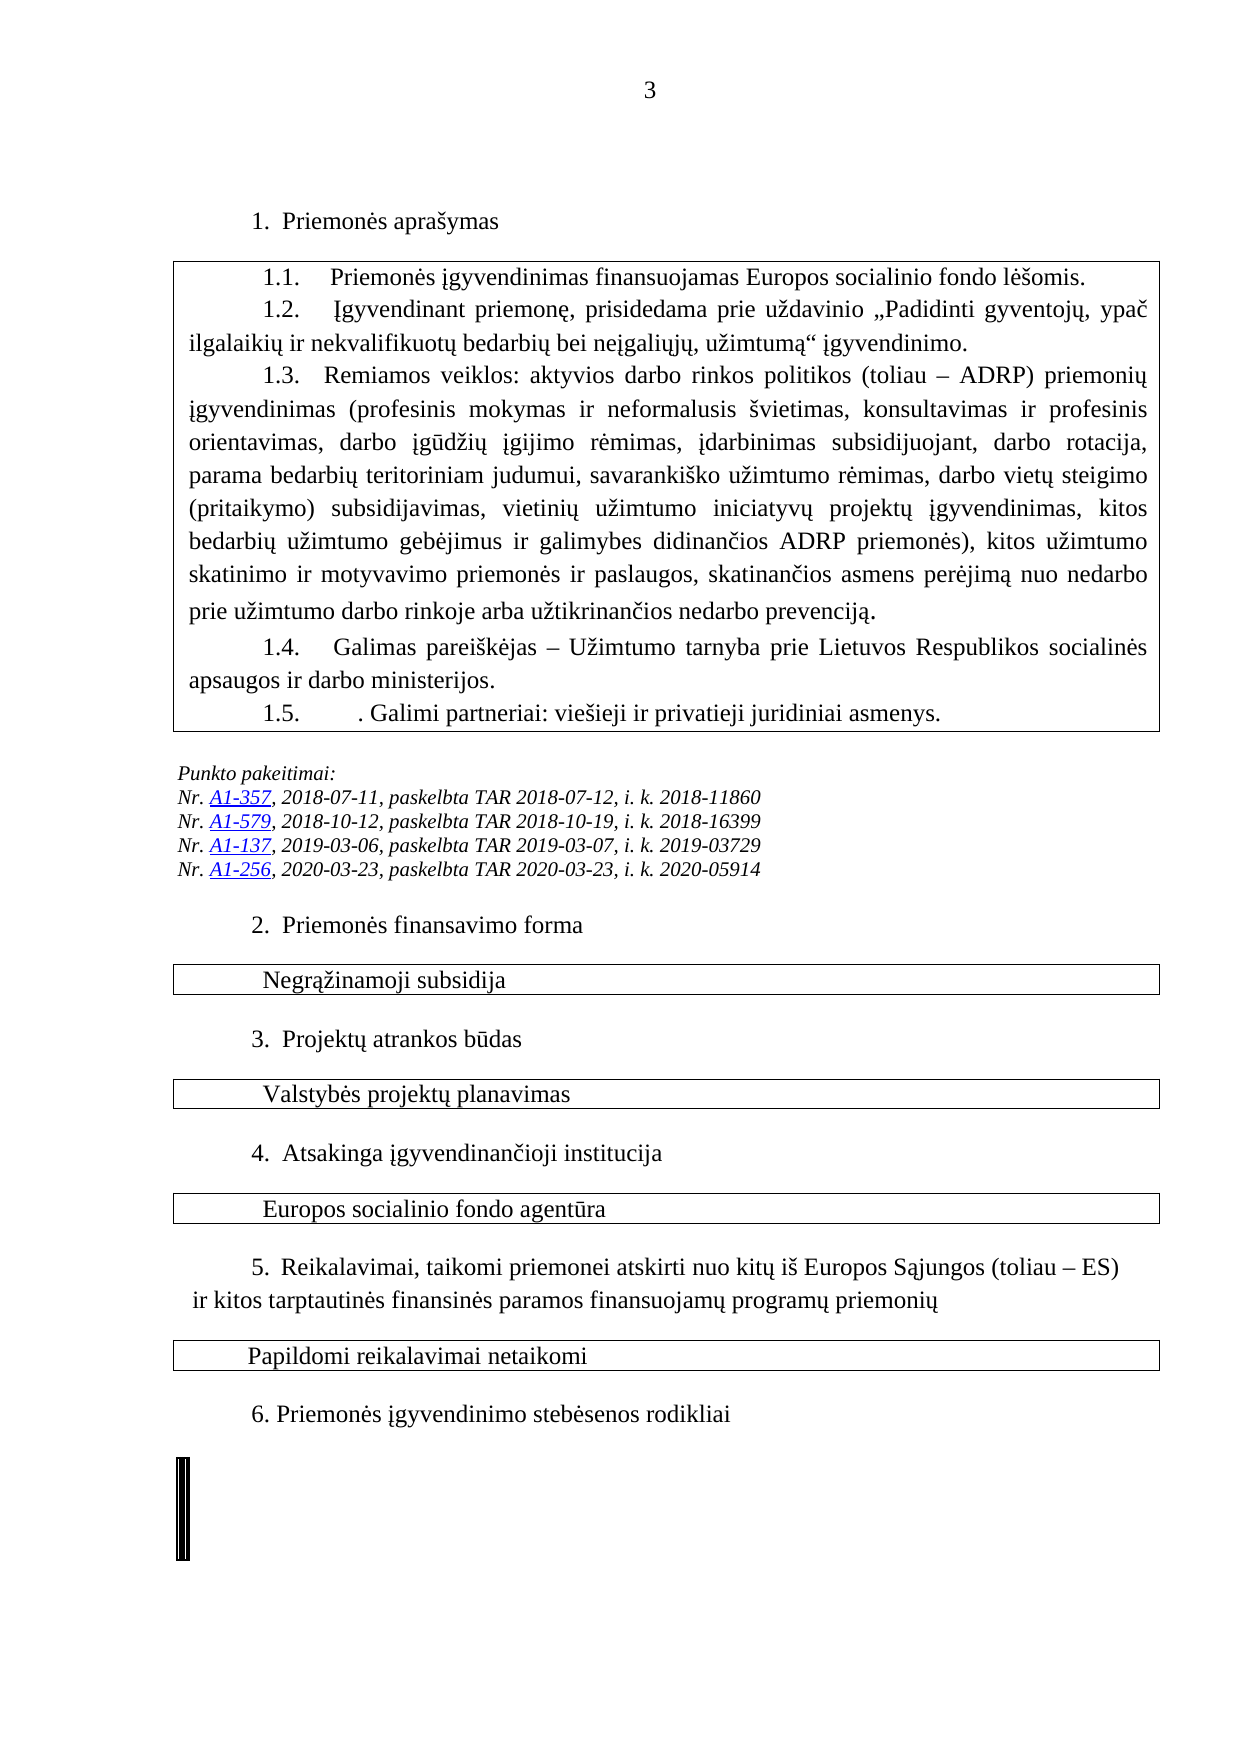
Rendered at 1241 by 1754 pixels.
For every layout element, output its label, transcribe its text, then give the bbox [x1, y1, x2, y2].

text Nr. A1-357, 2018-07-11, paskelbta TAR 2018-07-12, i. k. 2018-11860 [177, 785, 1137, 809]
table_header Europos socialinio fondo agentūra [174, 1194, 1159, 1222]
text Nr. A1-579, 2018-10-12, paskelbta TAR 2018-10-19, i. k. 2018-16399 [177, 809, 1137, 833]
table_header Valstybės projektų planavimas [174, 1080, 1159, 1108]
text 6. Priemonės įgyvendinimo stebėsenos rodikliai [177, 1399, 1137, 1428]
text Punkto pakeitimai: [177, 761, 1137, 785]
text 1. Priemonės aprašymas [251, 206, 1137, 235]
text Nr. A1-256, 2020-03-23, paskelbta TAR 2020-03-23, i. k. 2020-05914 [177, 857, 1137, 881]
table_header Papildomi reikalavimai netaikomi [174, 1341, 1159, 1369]
table_header 1.1. Priemonės įgyvendinimas finansuojamas Europos socialinio fondo lėšomis. [174, 262, 1159, 294]
text 4. Atsakinga įgyvendinančioji institucija [251, 1138, 1137, 1167]
table_cell 1.2. Įgyvendinant priemonę, prisidedama prie uždavinio „Padidinti gyventojų, ypač ilgalaikių ir nekvalifikuotų bedarbių bei neįgaliųjų, užimtumą“ įgyvendinimo. [174, 295, 1159, 361]
text Nr. A1-137, 2019-03-06, paskelbta TAR 2019-03-07, i. k. 2019-03729 [177, 833, 1137, 857]
table_header Negrąžinamoji subsidija [174, 965, 1159, 994]
text 2. Priemonės finansavimo forma [251, 910, 1137, 938]
text 3. Projektų atrankos būdas [251, 1024, 1137, 1053]
table_cell 1.3. Remiamos veiklos: aktyvios darbo rinkos politikos (toliau – ADRP) priemonių įgyvendinimas (profesinis mokymas ir neformalusis švietimas, konsultavimas ir profesinis orientavimas, darbo įgūdžių įgijimo rėmimas, įdarbinimas subsidijuojant, darbo rotacija, parama bedarbių teritoriniam judumui, savarankiško užimtumo rėmimas, darbo vietų steigimo (pritaikymo) subsidijavimas, vietinių užimtumo iniciatyvų projektų įgyvendinimas, kitos bedarbių užimtumo gebėjimus ir galimybes didinančios ADRP priemonės), kitos užimtumo skatinimo ir motyvavimo priemonės ir paslaugos, skatinančios asmens perėjimą nuo nedarbo prie užimtumo darbo rinkoje arba užtikrinančios nedarbo prevenciją. 1.4. Galimas pareiškėjas – Užimtumo tarnyba prie Lietuvos Respublikos socialinės apsaugos ir darbo ministerijos. 1.5. . Galimi partneriai: viešieji ir privatieji juridiniai asmenys. [174, 361, 1159, 731]
text 5. Reikalavimai, taikomi priemonei atskirti nuo kitų iš Europos Sąjungos (toliau – ES) ir kitos tarptautinės finansinės paramos finansuojamų programų priemonių [192, 1252, 1137, 1314]
